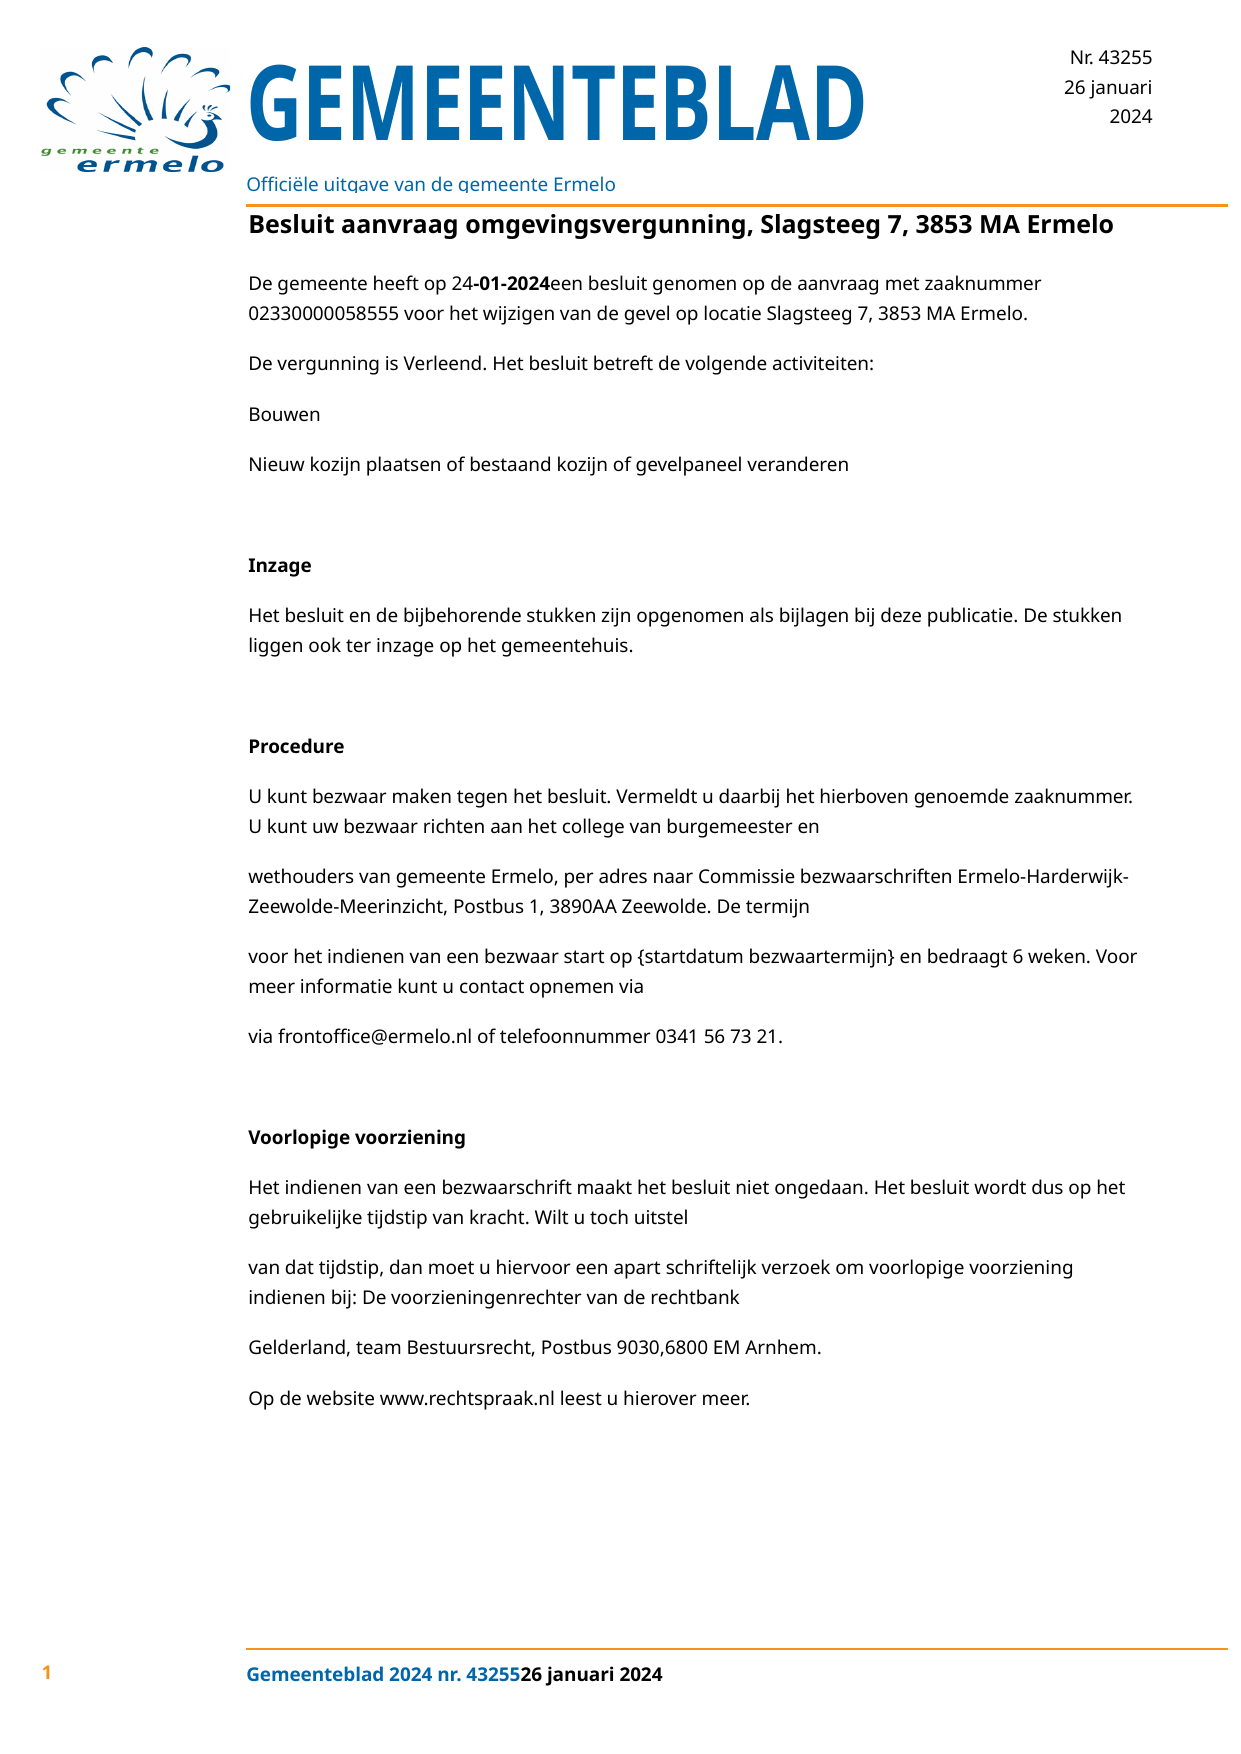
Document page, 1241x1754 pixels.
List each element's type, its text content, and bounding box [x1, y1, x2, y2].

text De vergunning is Verleend. Het besluit betreft de volgende activiteiten: [248, 350, 1152, 376]
text Bouwen [248, 401, 1152, 426]
text Het besluit en de bijbehorende stukken zijn opgenomen als bijlagen bij deze publicatie. De stukken liggen ook ter inzage op het gemeentehuis. [248, 602, 1152, 658]
text De gemeente heeft op 24-01-2024een besluit genomen op de aanvraag met zaaknummer 02330000058555 voor het wijzigen van de gevel op locatie Slagsteeg 7, 3853 MA Ermelo. [248, 270, 1152, 326]
text Op de website www.rechtspraak.nl leest u hierover meer. [248, 1385, 1152, 1411]
picture [41, 47, 231, 172]
text Gelderland, team Bestuursrecht, Postbus 9030,6800 EM Arnhem. [248, 1334, 1152, 1360]
text Voorlopige voorziening [248, 1124, 1152, 1150]
text voor het indienen van een bezwaar start op {startdatum bezwaartermijn} en bedraagt 6 weken. Voor meer informatie kunt u contact opnemen via [248, 943, 1152, 998]
text wethouders van gemeente Ermelo, per adres naar Commissie bezwaarschriften Ermelo-Harderwijk-Zeewolde-Meerinzicht, Postbus 1, 3890AA Zeewolde. De termijn [248, 863, 1152, 918]
text Inzage [248, 552, 1152, 578]
text Het indienen van een bezwaarschrift maakt het besluit niet ongedaan. Het besluit wordt dus op het gebruikelijke tijdstip van kracht. Wilt u toch uitstel [248, 1174, 1152, 1230]
text via frontoffice@ermelo.nl of telefoonnummer 0341 56 73 21. [248, 1023, 1152, 1049]
text Besluit aanvraag omgevingsvergunning, Slagsteeg 7, 3853 MA Ermelo [248, 207, 1152, 241]
text U kunt bezwaar maken tegen het besluit. Vermeldt u daarbij het hierboven genoemde zaaknummer. U kunt uw bezwaar richten aan het college van burgemeester en [248, 783, 1152, 838]
text Procedure [248, 733, 1152, 758]
text Nieuw kozijn plaatsen of bestaand kozijn of gevelpaneel veranderen [248, 451, 1152, 477]
text van dat tijdstip, dan moet u hiervoor een apart schriftelijk verzoek om voorlopige voorziening indienen bij: De voorzieningenrechter van de rechtbank [248, 1254, 1152, 1310]
